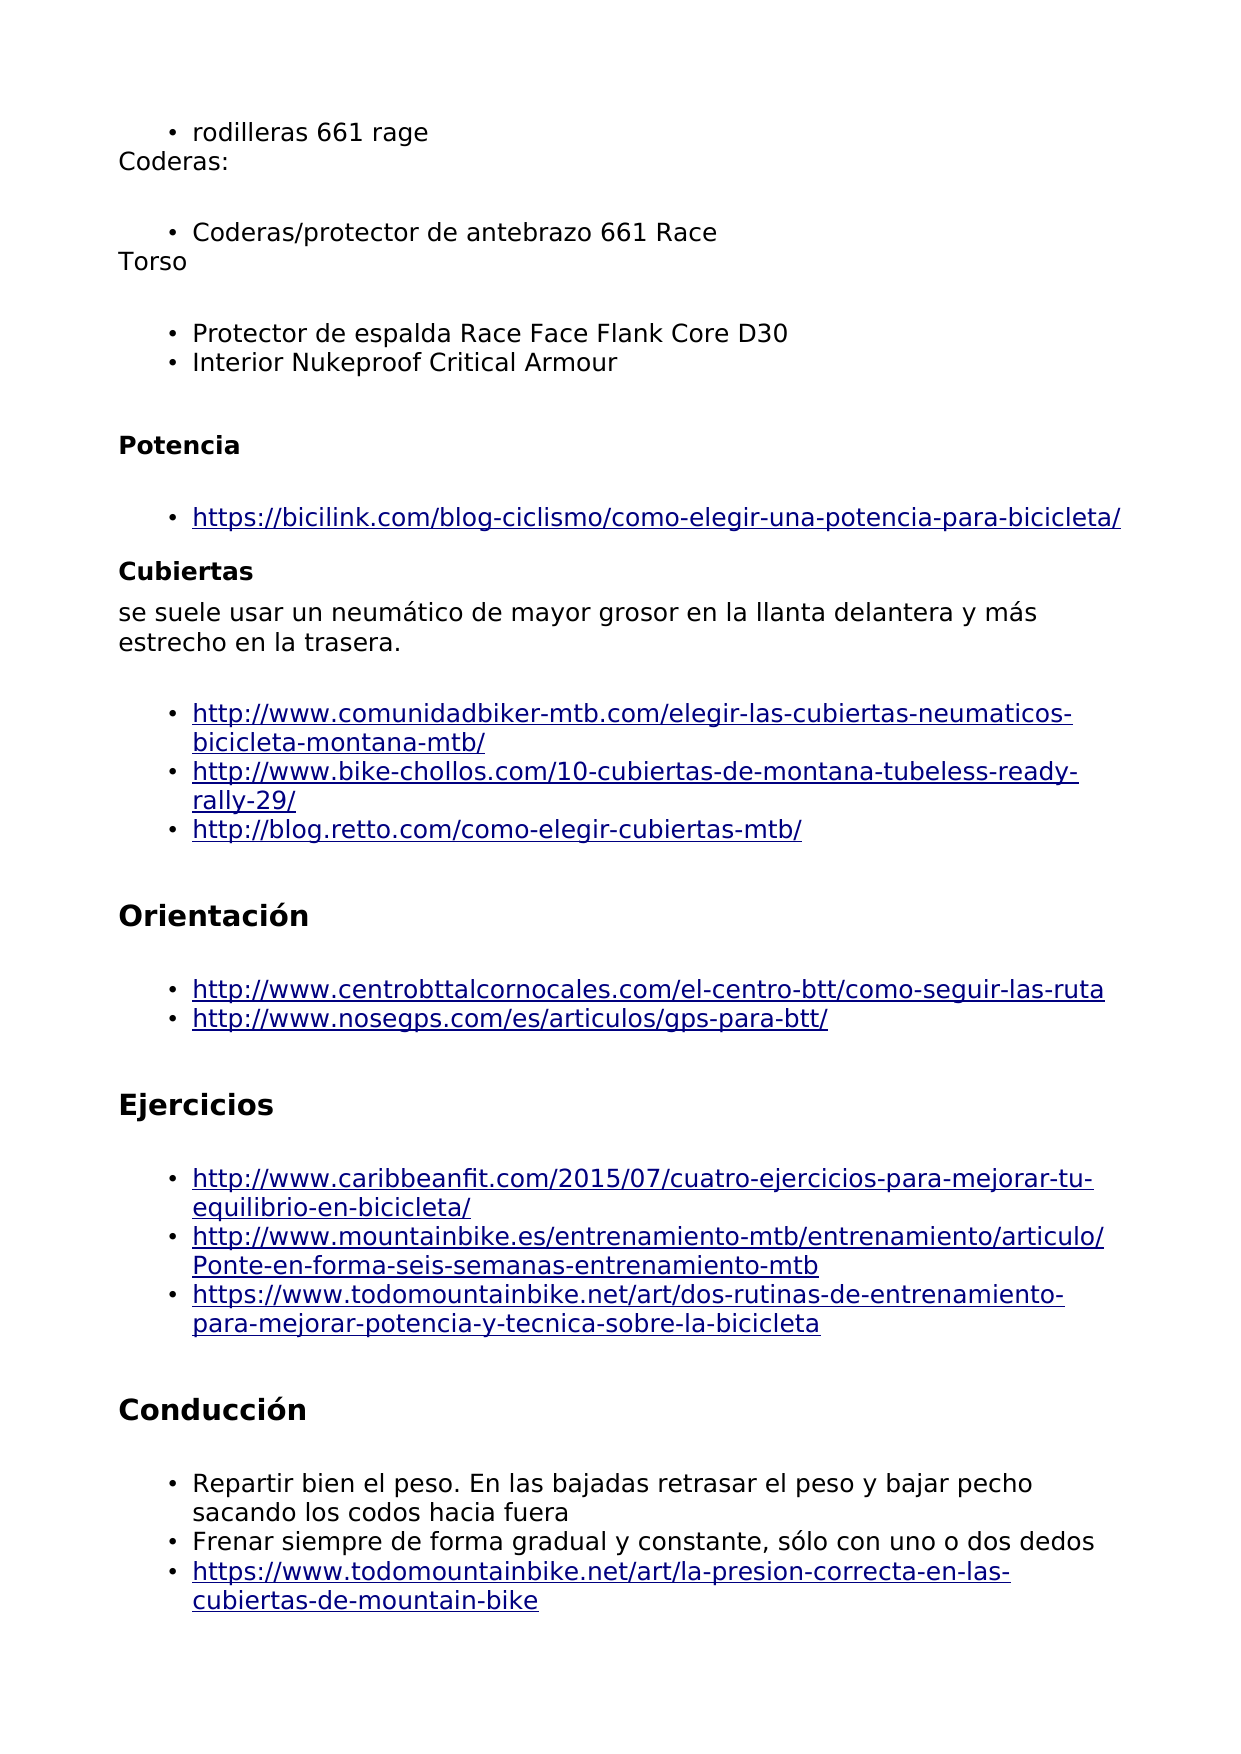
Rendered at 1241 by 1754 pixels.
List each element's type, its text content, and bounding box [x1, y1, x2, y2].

list Interior Nukeproof Critical Armour [177, 348, 1122, 377]
list http://www.comunidadbiker-mtb.com/elegir-las-cubiertas-neumaticos-bicicleta-montana-mtb/ [177, 699, 1122, 757]
text Coderas: [118, 147, 1122, 176]
list http://www.caribbeanfit.com/2015/07/cuatro-ejercicios-para-mejorar-tu-equilibrio-en-bicicleta/ [177, 1164, 1122, 1222]
text se suele usar un neumático de mayor grosor en la llanta delantera y más estrecho en la trasera. [118, 598, 1122, 657]
list http://www.centrobttalcornocales.com/el-centro-btt/como-seguir-las-ruta [177, 975, 1122, 1004]
list http://blog.retto.com/como-elegir-cubiertas-mtb/ [177, 816, 1122, 845]
list Repartir bien el peso. En las bajadas retrasar el peso y bajar pecho sacando los codos hacia fuera [177, 1469, 1122, 1528]
subtitle Cubiertas [118, 557, 1122, 586]
list http://www.nosegps.com/es/articulos/gps-para-btt/ [177, 1004, 1122, 1033]
text Torso [118, 248, 1122, 277]
subtitle Ejercicios [118, 1088, 1122, 1122]
list Coderas/protector de antebrazo 661 Race [177, 218, 1122, 248]
subtitle Conducción [118, 1393, 1122, 1427]
list https://www.todomountainbike.net/art/la-presion-correcta-en-las-cubiertas-de-mountain-bike [177, 1557, 1122, 1615]
list Protector de espalda Race Face Flank Core D30 [177, 319, 1122, 348]
list http://www.bike-chollos.com/10-cubiertas-de-montana-tubeless-ready-rally-29/ [177, 757, 1122, 816]
list https://www.todomountainbike.net/art/dos-rutinas-de-entrenamiento-para-mejorar-potencia-y-tecnica-sobre-la-bicicleta [177, 1281, 1122, 1339]
list rodilleras 661 rage [177, 118, 1122, 147]
list http://www.mountainbike.es/entrenamiento-mtb/entrenamiento/articulo/Ponte-en-forma-seis-semanas-entrenamiento-mtb [177, 1222, 1122, 1281]
list https://bicilink.com/blog-ciclismo/como-elegir-una-potencia-para-bicicleta/ [177, 503, 1122, 532]
subtitle Orientación [118, 899, 1122, 933]
list Frenar siempre de forma gradual y constante, sólo con uno o dos dedos [177, 1528, 1122, 1557]
subtitle Potencia [118, 432, 1122, 461]
